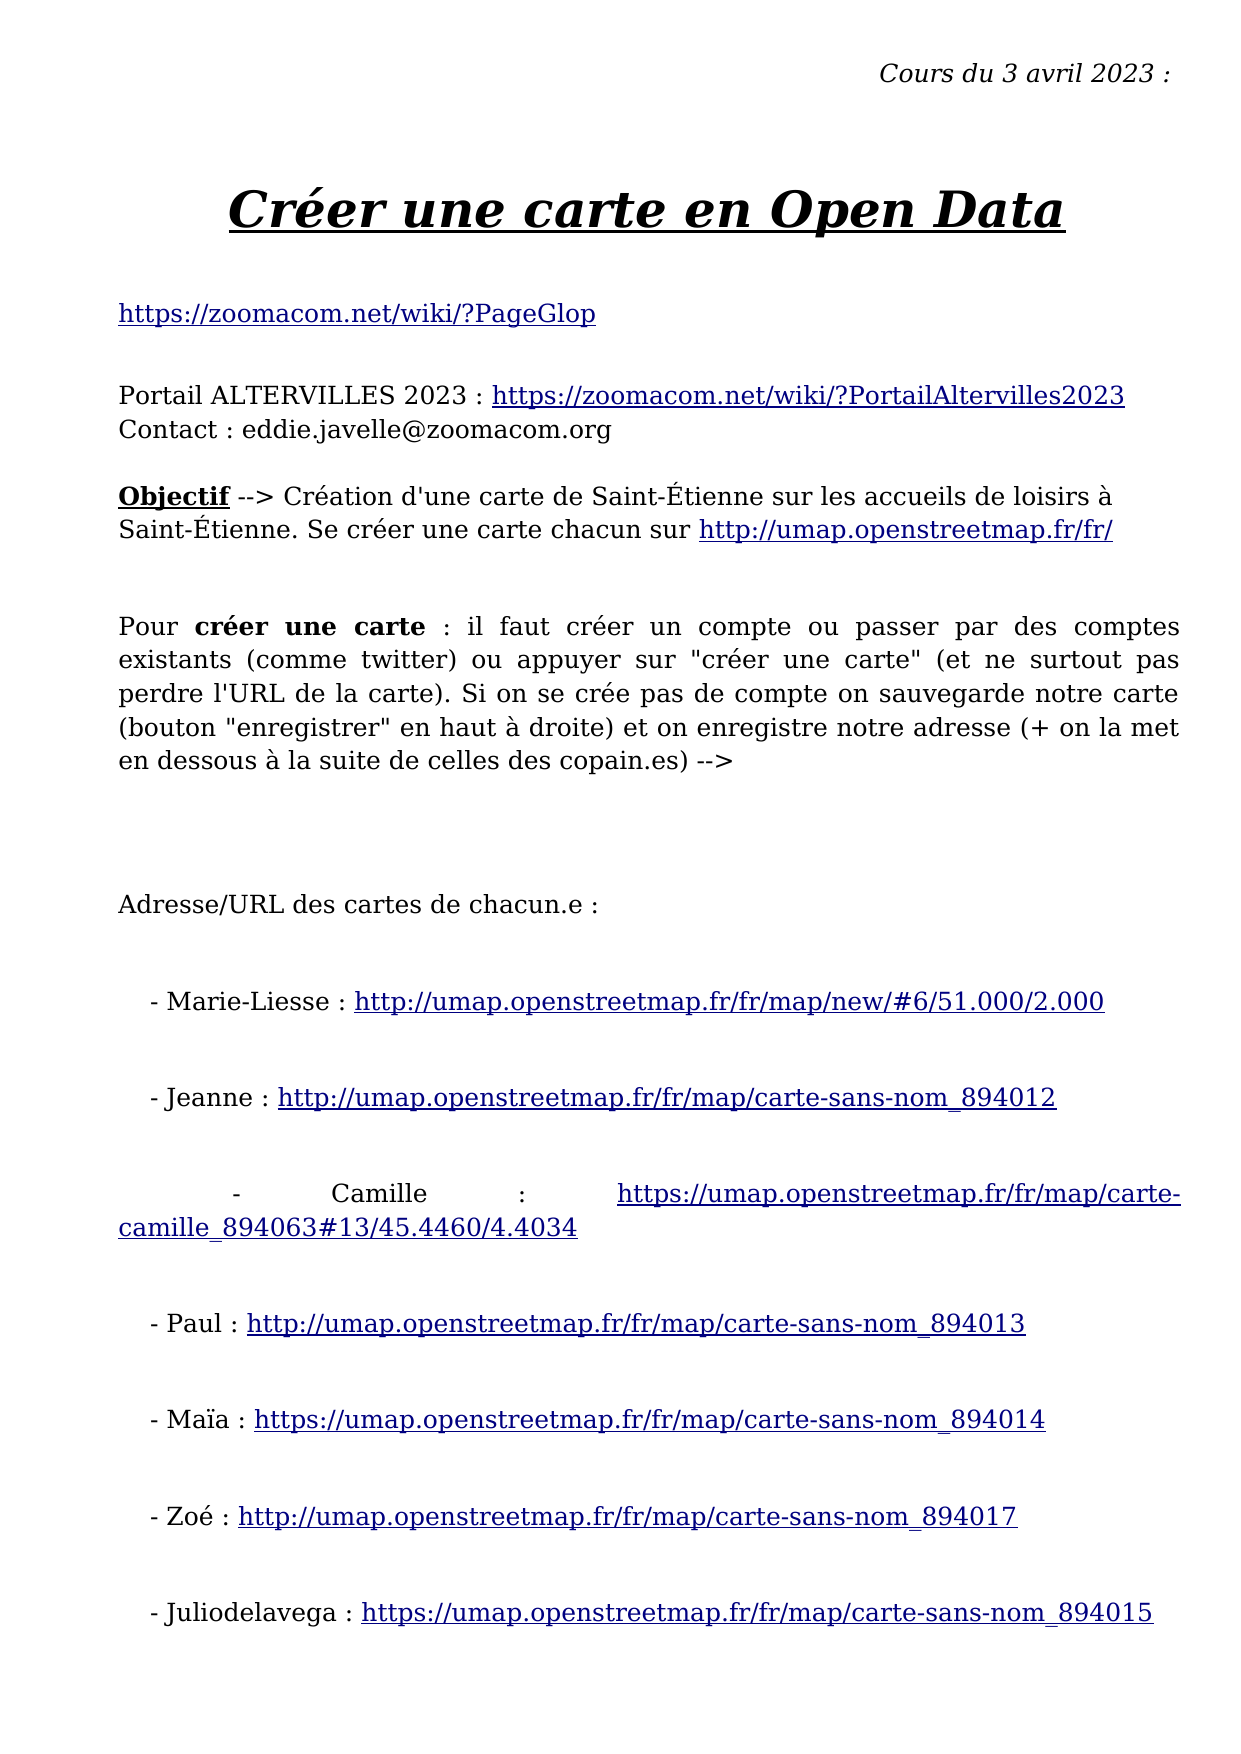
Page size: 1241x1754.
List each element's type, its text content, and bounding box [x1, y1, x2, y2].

text https://zoomacom.net/wiki/?PageGlop [118, 300, 1181, 329]
text - Zoé : http://umap.openstreetmap.fr/fr/map/carte-sans-nom_894017 [118, 1502, 1181, 1531]
text - Maïa : https://umap.openstreetmap.fr/fr/map/carte-sans-nom_894014 [118, 1406, 1181, 1435]
subtitle Créer une carte en Open Data [118, 180, 1181, 239]
text Pour créer une carte : il faut créer un compte ou passer par des comptes existants (comme twitter) ou appuyer sur "créer une carte" (et ne surtout pas perdre l'URL de la carte). Si on se crée pas de compte on sauvegarde notre carte (bouton "enregistrer" en haut à droite) et on enregistre notre adresse (+ on la met en dessous à la suite de celles des copain.es) --> [118, 612, 1181, 776]
text - Jeanne : http://umap.openstreetmap.fr/fr/map/carte-sans-nom_894012 [118, 1083, 1181, 1112]
text - Marie-Liesse : http://umap.openstreetmap.fr/fr/map/new/#6/51.000/2.000 [118, 987, 1181, 1016]
text - Juliodelavega : https://umap.openstreetmap.fr/fr/map/carte-sans-nom_894015 [118, 1598, 1181, 1627]
text Portail ALTERVILLES 2023 : https://zoomacom.net/wiki/?PortailAltervilles2023 Contact : eddie.javelle@zoomacom.org Objectif --> Création d'une carte de Saint-Étienne sur les accueils de loisirs à Saint-Étienne. Se créer une carte chacun sur http://umap.openstreetmap.fr/fr/ [118, 348, 1181, 545]
text - Camille : https://umap.openstreetmap.fr/fr/map/carte-camille_894063#13/45.4460/4.4034 [118, 1179, 1181, 1242]
text Adresse/URL des cartes de chacun.e : [118, 891, 1181, 920]
text Cours du 3 avril 2023 : [118, 59, 1181, 88]
text - Paul : http://umap.openstreetmap.fr/fr/map/carte-sans-nom_894013 [118, 1309, 1181, 1338]
